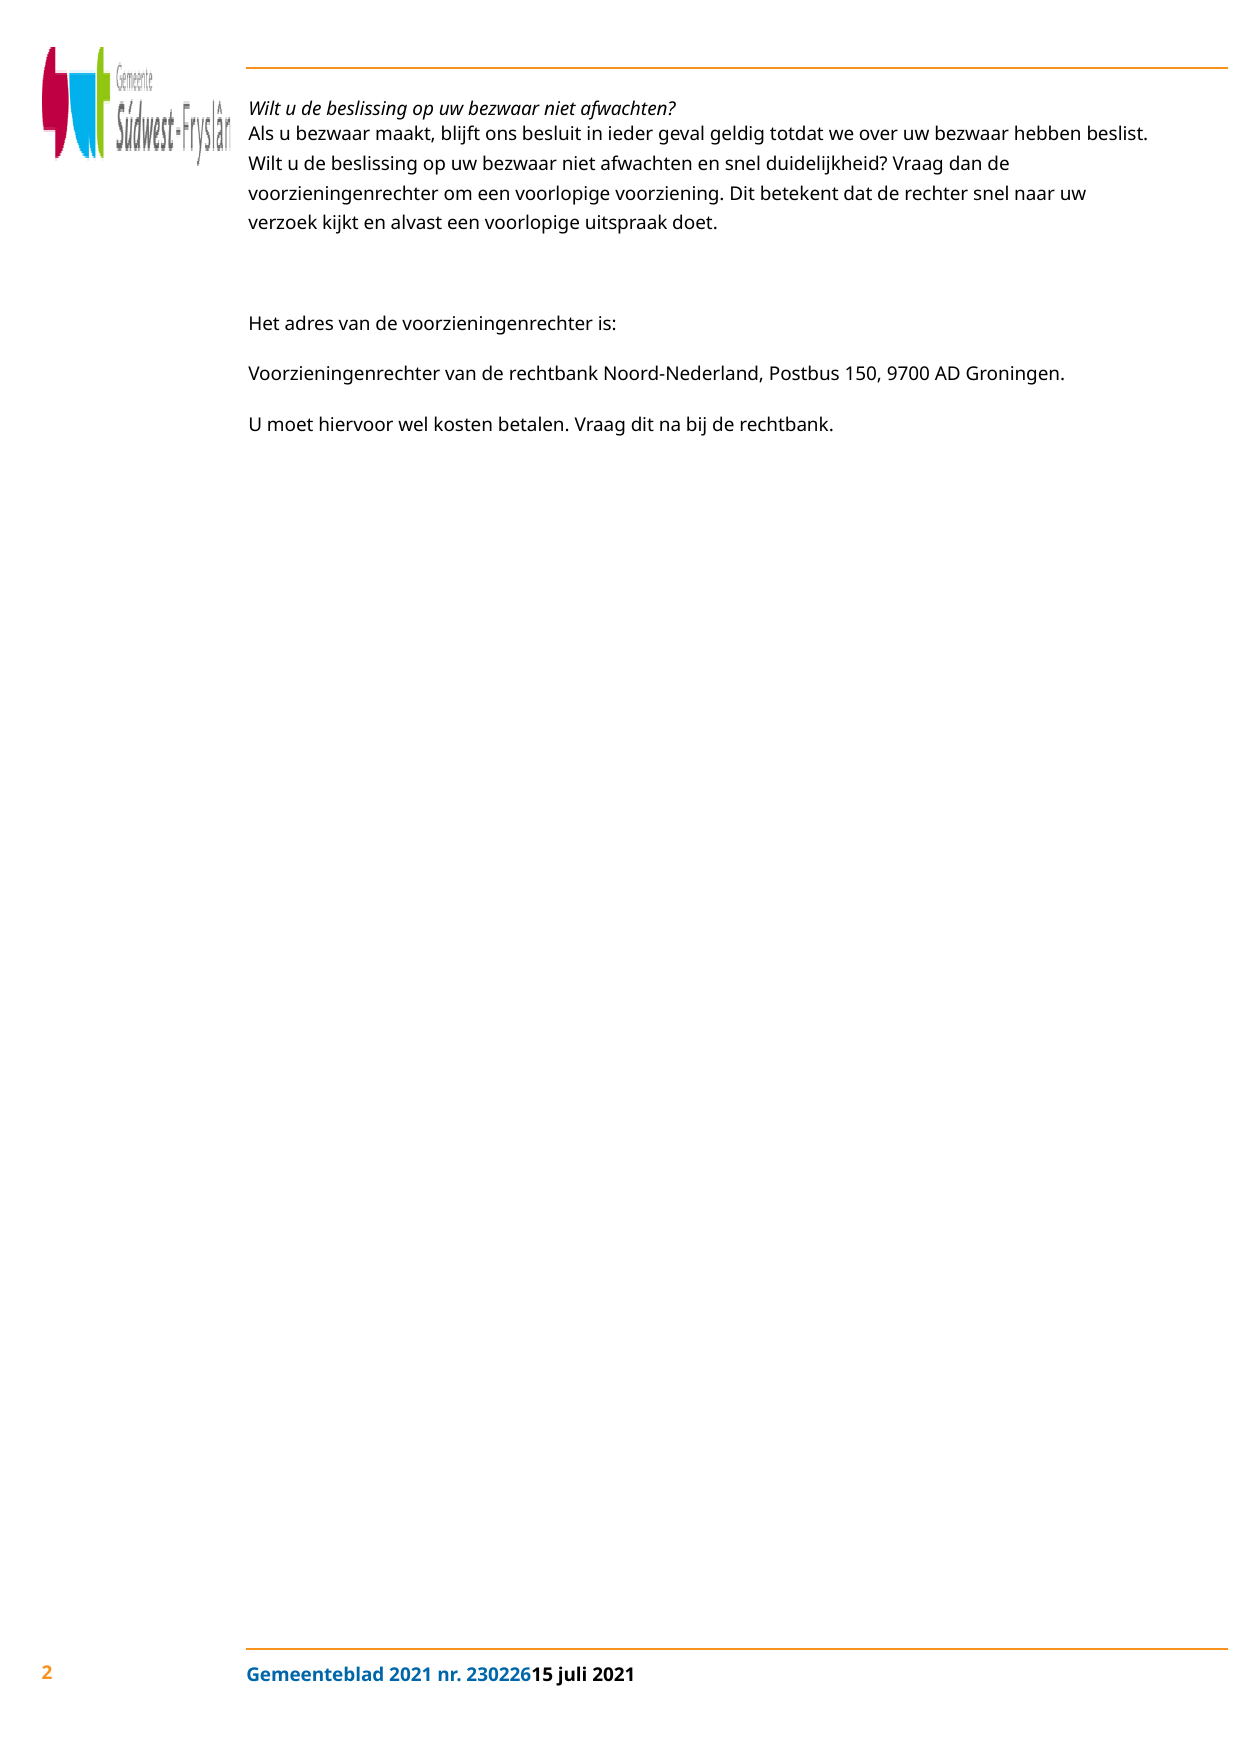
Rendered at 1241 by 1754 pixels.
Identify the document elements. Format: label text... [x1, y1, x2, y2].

text U moet hiervoor wel kosten betalen. Vraag dit na bij de rechtbank. [248, 411, 1152, 437]
text Wilt u de beslissing op uw bezwaar niet afwachten? [248, 95, 1152, 121]
text Voorzieningenrechter van de rechtbank Noord-Nederland, Postbus 150, 9700 AD Groningen. [248, 361, 1152, 386]
text Als u bezwaar maakt, blijft ons besluit in ieder geval geldig totdat we over uw bezwaar hebben beslist. Wilt u de beslissing op uw bezwaar niet afwachten en snel duidelijkheid? Vraag dan de voorzieningenrechter om een voorlopige voorziening. Dit betekent dat de rechter snel naar uw verzoek kijkt en alvast een voorlopige uitspraak doet. [248, 121, 1152, 235]
picture [41, 47, 231, 172]
text Het adres van de voorzieningenrechter is: [248, 310, 1152, 336]
